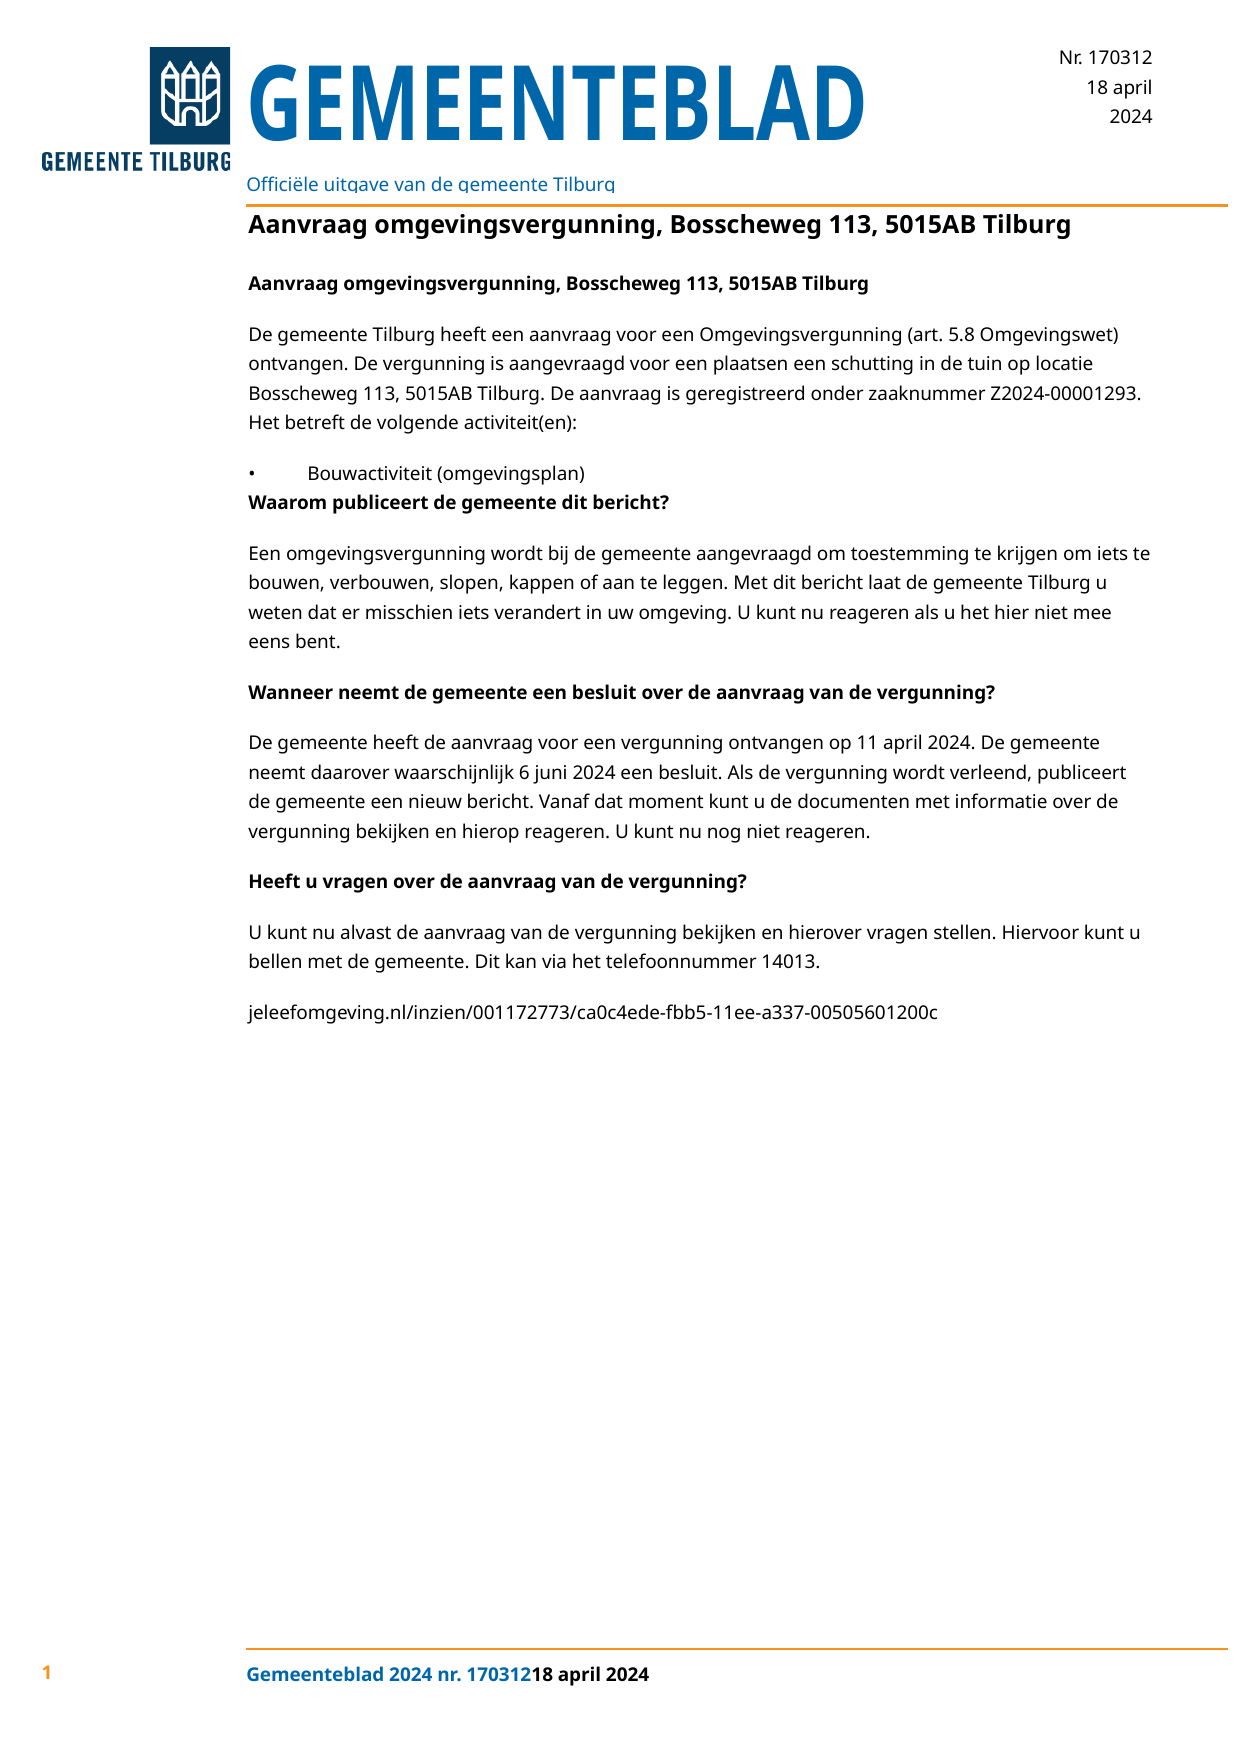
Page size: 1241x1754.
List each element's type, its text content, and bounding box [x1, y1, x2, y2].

text U kunt nu alvast de aanvraag van de vergunning bekijken en hierover vragen stellen. Hiervoor kunt u bellen met de gemeente. Dit kan via het telefoonnummer 14013. [248, 919, 1152, 974]
text Een omgevingsvergunning wordt bij de gemeente aangevraagd om toestemming te krijgen om iets te bouwen, verbouwen, slopen, kappen of aan te leggen. Met dit bericht laat de gemeente Tilburg u weten dat er misschien iets verandert in uw omgeving. U kunt nu reageren als u het hier niet mee eens bent. [248, 540, 1152, 654]
text Aanvraag omgevingsvergunning, Bosscheweg 113, 5015AB Tilburg [248, 270, 1152, 296]
picture [41, 47, 231, 172]
text Aanvraag omgevingsvergunning, Bosscheweg 113, 5015AB Tilburg [248, 207, 1152, 241]
text De gemeente heeft de aanvraag voor een vergunning ontvangen op 11 april 2024. De gemeente neemt daarover waarschijnlijk 6 juni 2024 een besluit. Als de vergunning wordt verleend, publiceert de gemeente een nieuw bericht. Vanaf dat moment kunt u de documenten met informatie over de vergunning bekijken en hierop reageren. U kunt nu nog niet reageren. [248, 729, 1152, 844]
text Heeft u vragen over de aanvraag van de vergunning? [248, 869, 1152, 894]
text Wanneer neemt de gemeente een besluit over de aanvraag van de vergunning? [248, 679, 1152, 705]
text De gemeente Tilburg heeft een aanvraag voor een Omgevingsvergunning (art. 5.8 Omgevingswet) ontvangen. De vergunning is aangevraagd voor een plaatsen een schutting in de tuin op locatie Bosscheweg 113, 5015AB Tilburg. De aanvraag is geregistreerd onder zaaknummer Z2024-00001293. Het betreft de volgende activiteit(en): [248, 321, 1152, 435]
list Bouwactiviteit (omgevingsplan) [248, 460, 1152, 486]
text Waarom publiceert de gemeente dit bericht? [248, 489, 1152, 515]
text jeleefomgeving.nl/inzien/001172773/ca0c4ede-fbb5-11ee-a337-00505601200c [248, 999, 1152, 1025]
